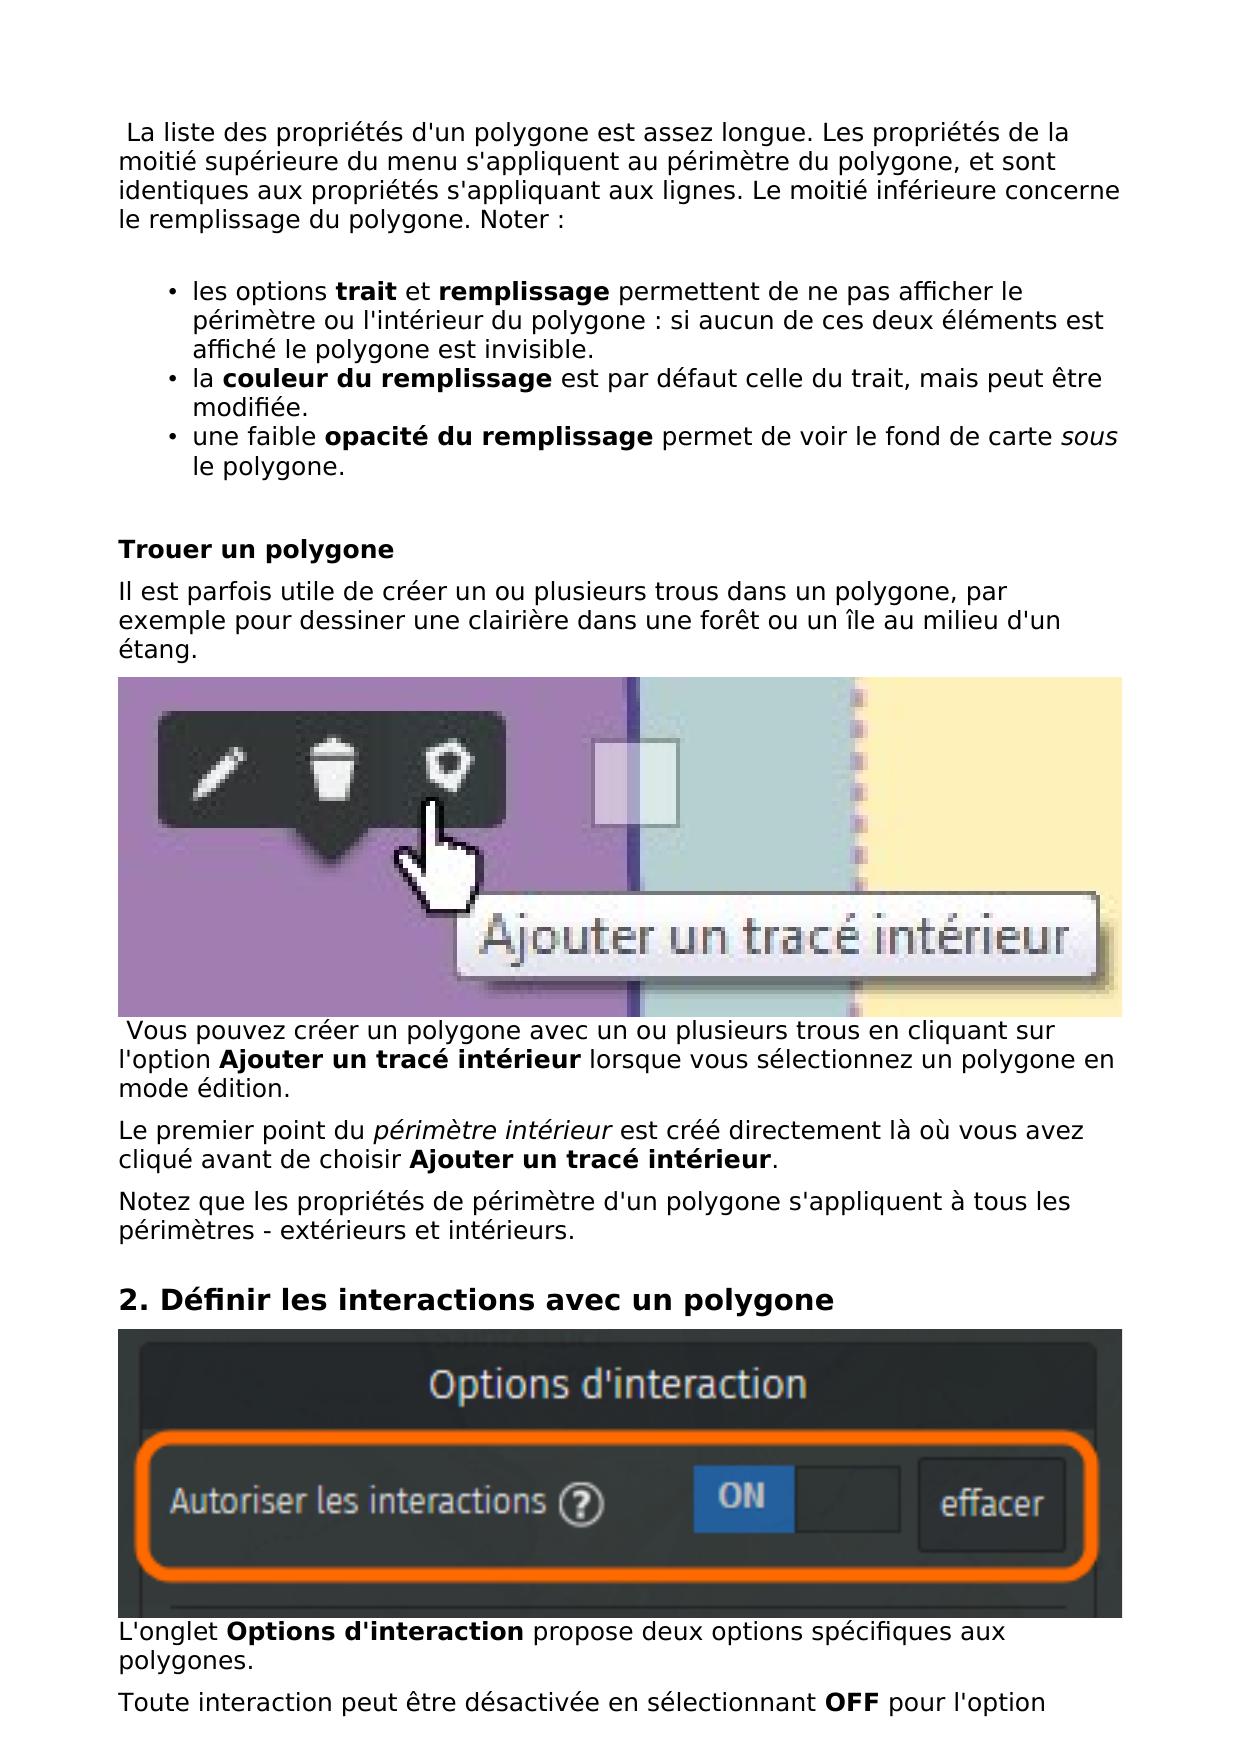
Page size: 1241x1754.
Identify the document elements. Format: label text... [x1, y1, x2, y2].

text Vous pouvez créer un polygone avec un ou plusieurs trous en cliquant sur l'option Ajouter un tracé intérieur lorsque vous sélectionnez un polygone en mode édition. [118, 1017, 1122, 1104]
text La liste des propriétés d'un polygone est assez longue. Les propriétés de la moitié supérieure du menu s'appliquent au périmètre du polygone, et sont identiques aux propriétés s'appliquant aux lignes. Le moitié inférieure concerne le remplissage du polygone. Noter : [118, 118, 1122, 235]
list une faible opacité du remplissage permet de voir le fond de carte sous le polygone. [177, 423, 1122, 481]
list la couleur du remplissage est par défaut celle du trait, mais peut être modifiée. [177, 364, 1122, 423]
text Notez que les propriétés de périmètre d'un polygone s'appliquent à tous les périmètres - extérieurs et intérieurs. [118, 1187, 1122, 1245]
list les options trait et remplissage permettent de ne pas afficher le périmètre ou l'intérieur du polygone : si aucun de ces deux éléments est affiché le polygone est invisible. [177, 277, 1122, 364]
text Le premier point du périmètre intérieur est créé directement là où vous avez cliqué avant de choisir Ajouter un tracé intérieur. [118, 1116, 1122, 1174]
text L'onglet Options d'interaction propose deux options spécifiques aux polygones. [118, 1618, 1122, 1676]
subtitle 2. Définir les interactions avec un polygone [118, 1283, 1122, 1317]
text Toute interaction peut être désactivée en sélectionnant OFF pour l'option [118, 1688, 1122, 1717]
picture [118, 1329, 1123, 1618]
picture [118, 677, 1123, 1017]
subtitle Trouer un polygone [118, 535, 1122, 564]
text Il est parfois utile de créer un ou plusieurs trous dans un polygone, par exemple pour dessiner une clairière dans une forêt ou un île au milieu d'un étang. [118, 577, 1122, 664]
